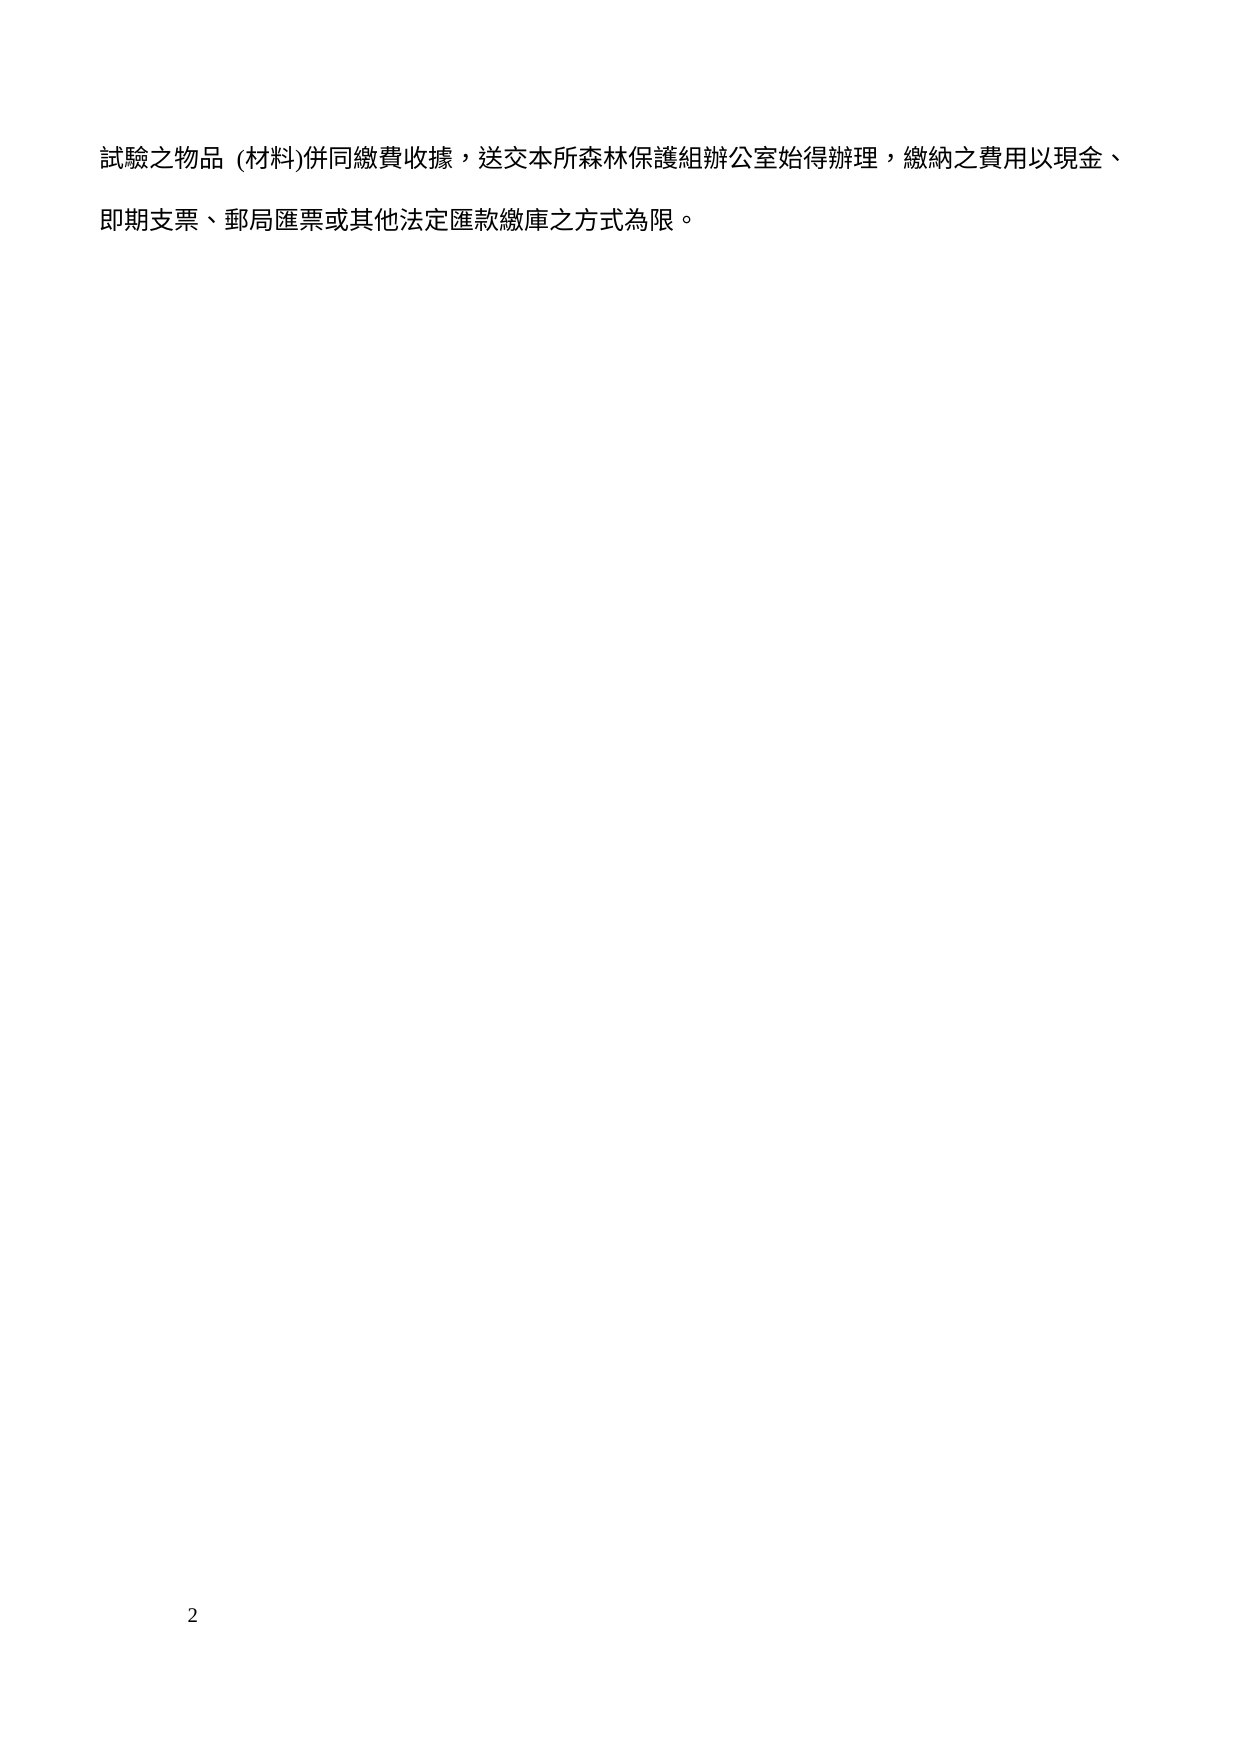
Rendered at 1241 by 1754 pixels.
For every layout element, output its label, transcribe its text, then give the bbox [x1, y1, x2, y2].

text 申請人向本所提出申請時，應先經本所同意，再至本所秘書室 (出納) 預繳費用後，將擬委請試驗之物品 (材料)併同繳費收據，送交本所森林保護組辦公室始得辦理，繳納之費用以現金、即期支票、郵局匯票或其他法定匯款繳庫之方式為限。 [99, 115, 1118, 240]
